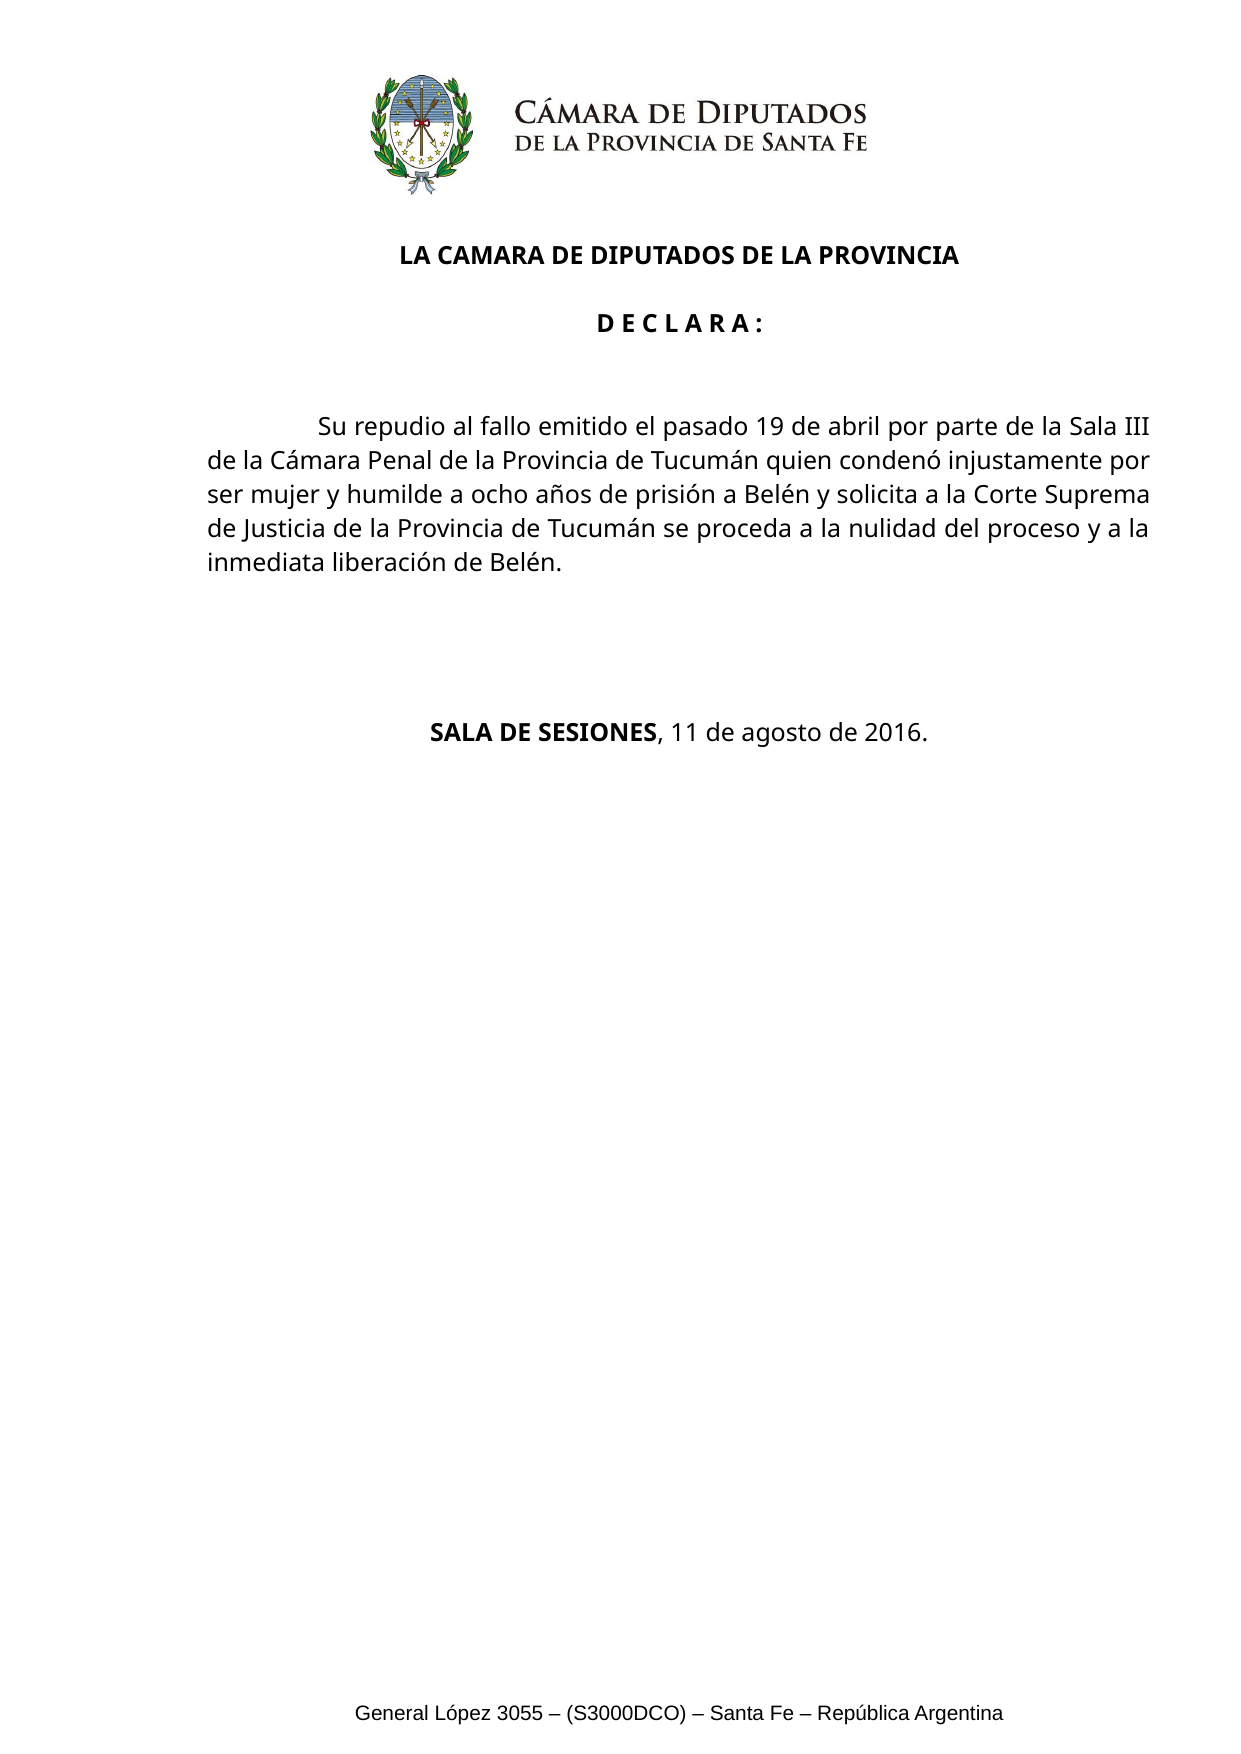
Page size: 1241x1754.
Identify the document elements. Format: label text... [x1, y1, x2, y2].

text D E C L A R A : [207, 306, 1152, 340]
text LA CAMARA DE DIPUTADOS DE LA PROVINCIA [207, 238, 1152, 272]
text SALA DE SESIONES, 11 de agosto de 2016. [207, 715, 1152, 749]
picture [370, 75, 867, 199]
text Su repudio al fallo emitido el pasado 19 de abril por parte de la Sala III de la Cámara Penal de la Provincia de Tucumán quien condenó injustamente por ser mujer y humilde a ocho años de prisión a Belén y solicita a la Corte Suprema de Justicia de la Provincia de Tucumán se proceda a la nulidad del proceso y a la inmediata liberación de Belén. [207, 408, 1152, 579]
